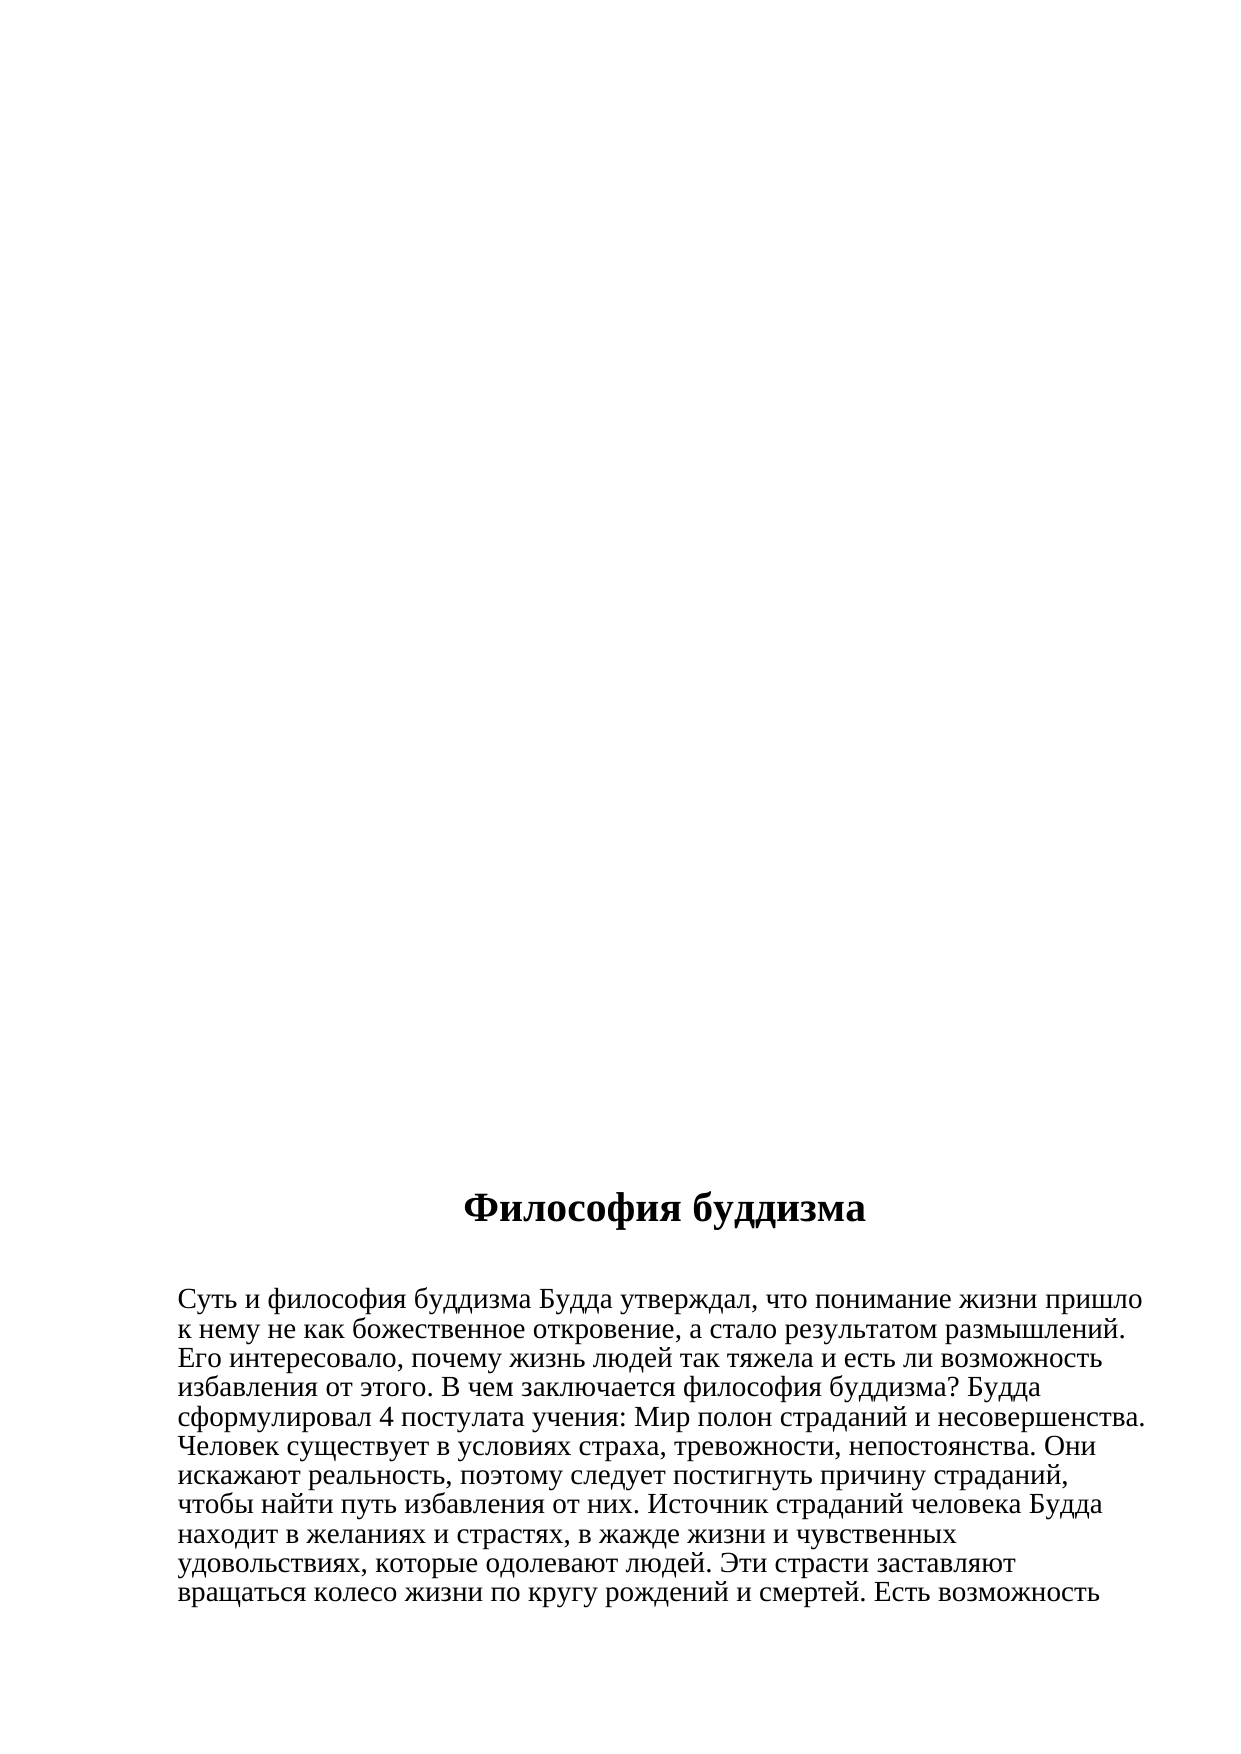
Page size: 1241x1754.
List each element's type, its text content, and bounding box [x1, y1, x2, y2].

text Философия буддизма [177, 1183, 1152, 1231]
text Суть и философия буддизма Будда утверждал, что понимание жизни пришло к нему не как божественное откровение, а стало результатом размышлений. Его интересовало, почему жизнь людей так тяжела и есть ли возможность избавления от этого. В чем заключается философия буддизма? Будда сформулировал 4 постулата учения: Мир полон страданий и несовершенства. Человек существует в условиях страха, тревожности, непостоянства. Они искажают реальность, поэтому следует постигнуть причину страданий, чтобы найти путь избавления от них. Источник страданий человека Будда находит в желаниях и страстях, в жажде жизни и чувственных удовольствиях, которые одолевают людей. Эти страсти заставляют вращаться колесо жизни по кругу рождений и смертей. Есть возможность [177, 1282, 1152, 1608]
